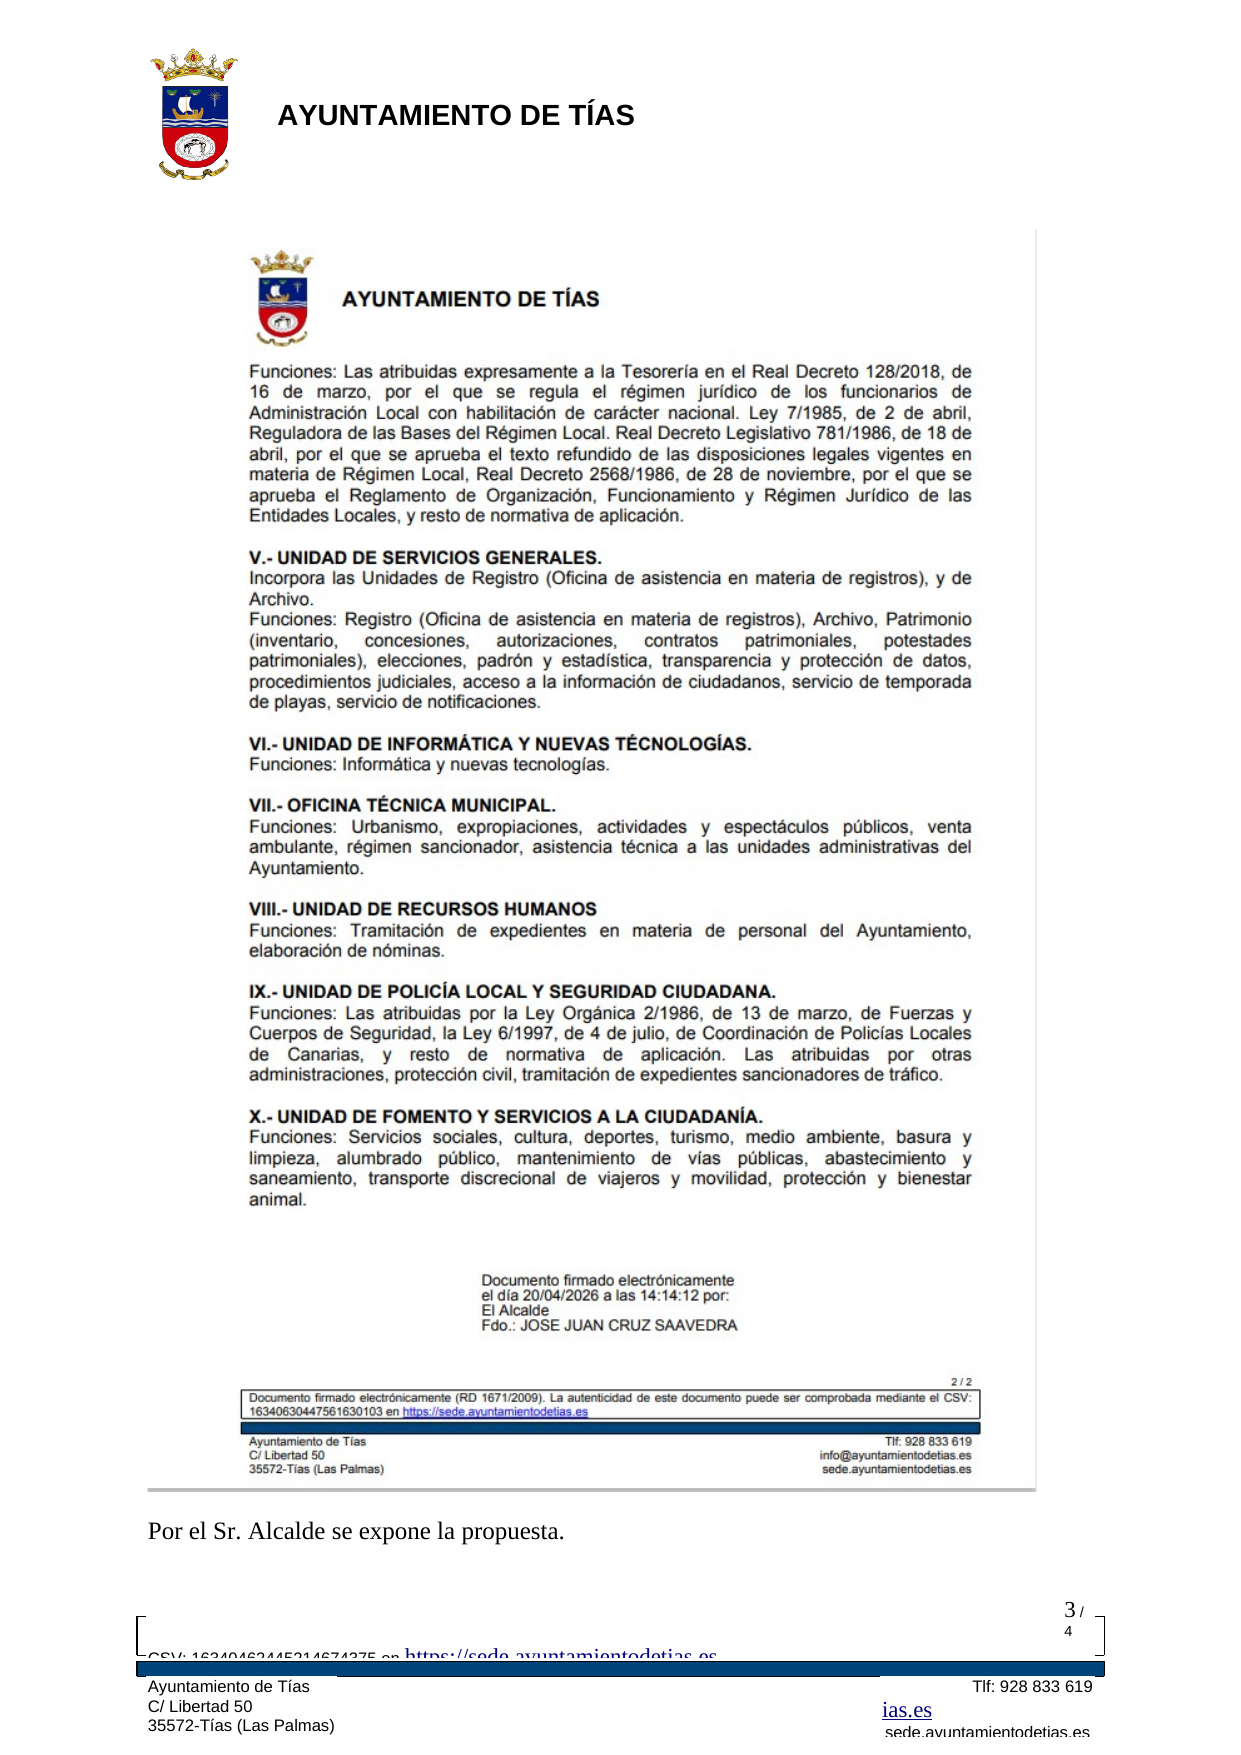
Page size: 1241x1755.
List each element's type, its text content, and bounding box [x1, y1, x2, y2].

text Por el Sr. Alcalde se expone la propuesta. [148, 1516, 1105, 1545]
